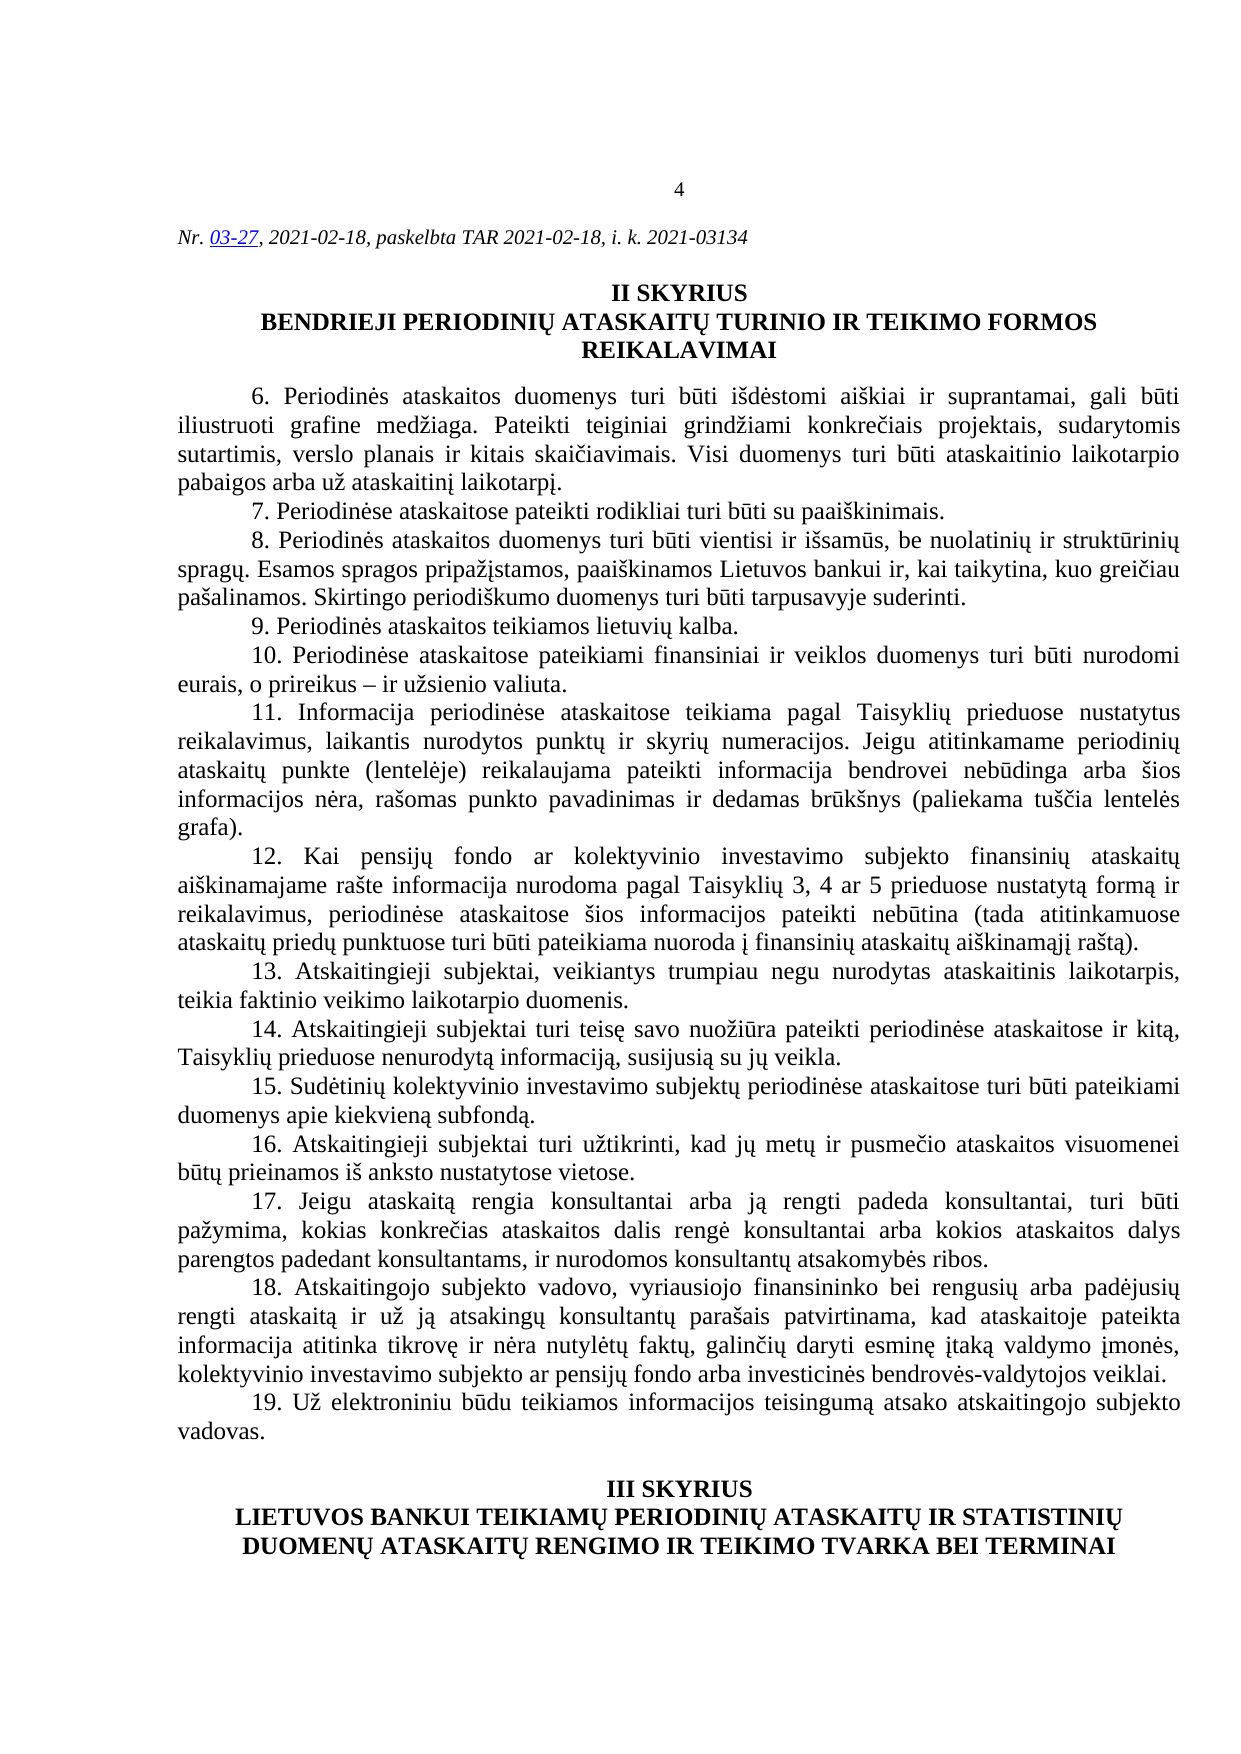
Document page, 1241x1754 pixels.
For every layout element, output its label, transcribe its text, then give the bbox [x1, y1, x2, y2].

text 12. Kai pensijų fondo ar kolektyvinio investavimo subjekto finansinių ataskaitų aiškinamajame rašte informacija nurodoma pagal Taisyklių 3, 4 ar 5 prieduose nustatytą formą ir reikalavimus, periodinėse ataskaitose šios informacijos pateikti nebūtina (tada atitinkamuose ataskaitų priedų punktuose turi būti pateikiama nuoroda į finansinių ataskaitų aiškinamąjį raštą). [177, 841, 1181, 956]
text 17. Jeigu ataskaitą rengia konsultantai arba ją rengti padeda konsultantai, turi būti pažymima, kokias konkrečias ataskaitos dalis rengė konsultantai arba kokios ataskaitos dalys parengtos padedant konsultantams, ir nurodomos konsultantų atsakomybės ribos. [177, 1186, 1181, 1272]
text 16. Atskaitingieji subjektai turi užtikrinti, kad jų metų ir pusmečio ataskaitos visuomenei būtų prieinamos iš anksto nustatytose vietose. [177, 1129, 1181, 1186]
text 15. Sudėtinių kolektyvinio investavimo subjektų periodinėse ataskaitose turi būti pateikiami duomenys apie kiekvieną subfondą. [177, 1071, 1181, 1129]
text 19. Už elektroniniu būdu teikiamos informacijos teisingumą atsako atskaitingojo subjekto vadovas. [177, 1387, 1181, 1445]
text 11. Informacija periodinėse ataskaitose teikiama pagal Taisyklių prieduose nustatytus reikalavimus, laikantis nurodytos punktų ir skyrių numeracijos. Jeigu atitinkamame periodinių ataskaitų punkte (lentelėje) reikalaujama pateikti informacija bendrovei nebūdinga arba šios informacijos nėra, rašomas punkto pavadinimas ir dedamas brūkšnys (paliekama tuščia lentelės grafa). [177, 697, 1181, 841]
text 8. Periodinės ataskaitos duomenys turi būti vientisi ir išsamūs, be nuolatinių ir struktūrinių spragų. Esamos spragos pripažįstamos, paaiškinamos Lietuvos bankui ir, kai taikytina, kuo greičiau pašalinamos. Skirtingo periodiškumo duomenys turi būti tarpusavyje suderinti. [177, 525, 1181, 611]
text 14. Atskaitingieji subjektai turi teisę savo nuožiūra pateikti periodinėse ataskaitose ir kitą, Taisyklių prieduose nenurodytą informaciją, susijusią su jų veikla. [177, 1014, 1181, 1071]
text Nr. 03-27, 2021-02-18, paskelbta TAR 2021-02-18, i. k. 2021-03134 [177, 225, 1181, 249]
text 13. Atskaitingieji subjektai, veikiantys trumpiau negu nurodytas ataskaitinis laikotarpis, teikia faktinio veikimo laikotarpio duomenis. [177, 956, 1181, 1014]
text 10. Periodinėse ataskaitose pateikiami finansiniai ir veiklos duomenys turi būti nurodomi eurais, o prireikus – ir užsienio valiuta. [177, 640, 1181, 697]
text III SKYRIUS [177, 1474, 1181, 1502]
text 6. Periodinės ataskaitos duomenys turi būti išdėstomi aiškiai ir suprantamai, gali būti iliustruoti grafine medžiaga. Pateikti teiginiai grindžiami konkrečiais projektais, sudarytomis sutartimis, verslo planais ir kitais skaičiavimais. Visi duomenys turi būti ataskaitinio laikotarpio pabaigos arba už ataskaitinį laikotarpį. [177, 381, 1181, 496]
text II SKYRIUS [177, 278, 1181, 307]
text 18. Atskaitingojo subjekto vadovo, vyriausiojo finansininko bei rengusių arba padėjusių rengti ataskaitą ir už ją atsakingų konsultantų parašais patvirtinama, kad ataskaitoje pateikta informacija atitinka tikrovę ir nėra nutylėtų faktų, galinčių daryti esminę įtaką valdymo įmonės, kolektyvinio investavimo subjekto ar pensijų fondo arba investicinės bendrovės-valdytojos veiklai. [177, 1272, 1181, 1387]
text 7. Periodinėse ataskaitose pateikti rodikliai turi būti su paaiškinimais. [177, 496, 1181, 525]
text BENDRIEJI PERIODINIŲ ATASKAITŲ TURINIO IR TEIKIMO FORMOS REIKALAVIMAI [177, 307, 1181, 364]
text LIETUVOS BANKUI TEIKIAMŲ PERIODINIŲ ATASKAITŲ IR STATISTINIŲ DUOMENŲ ATASKAITŲ RENGIMO IR TEIKIMO TVARKA BEI TERMINAI [177, 1502, 1181, 1560]
text 9. Periodinės ataskaitos teikiamos lietuvių kalba. [177, 611, 1181, 640]
